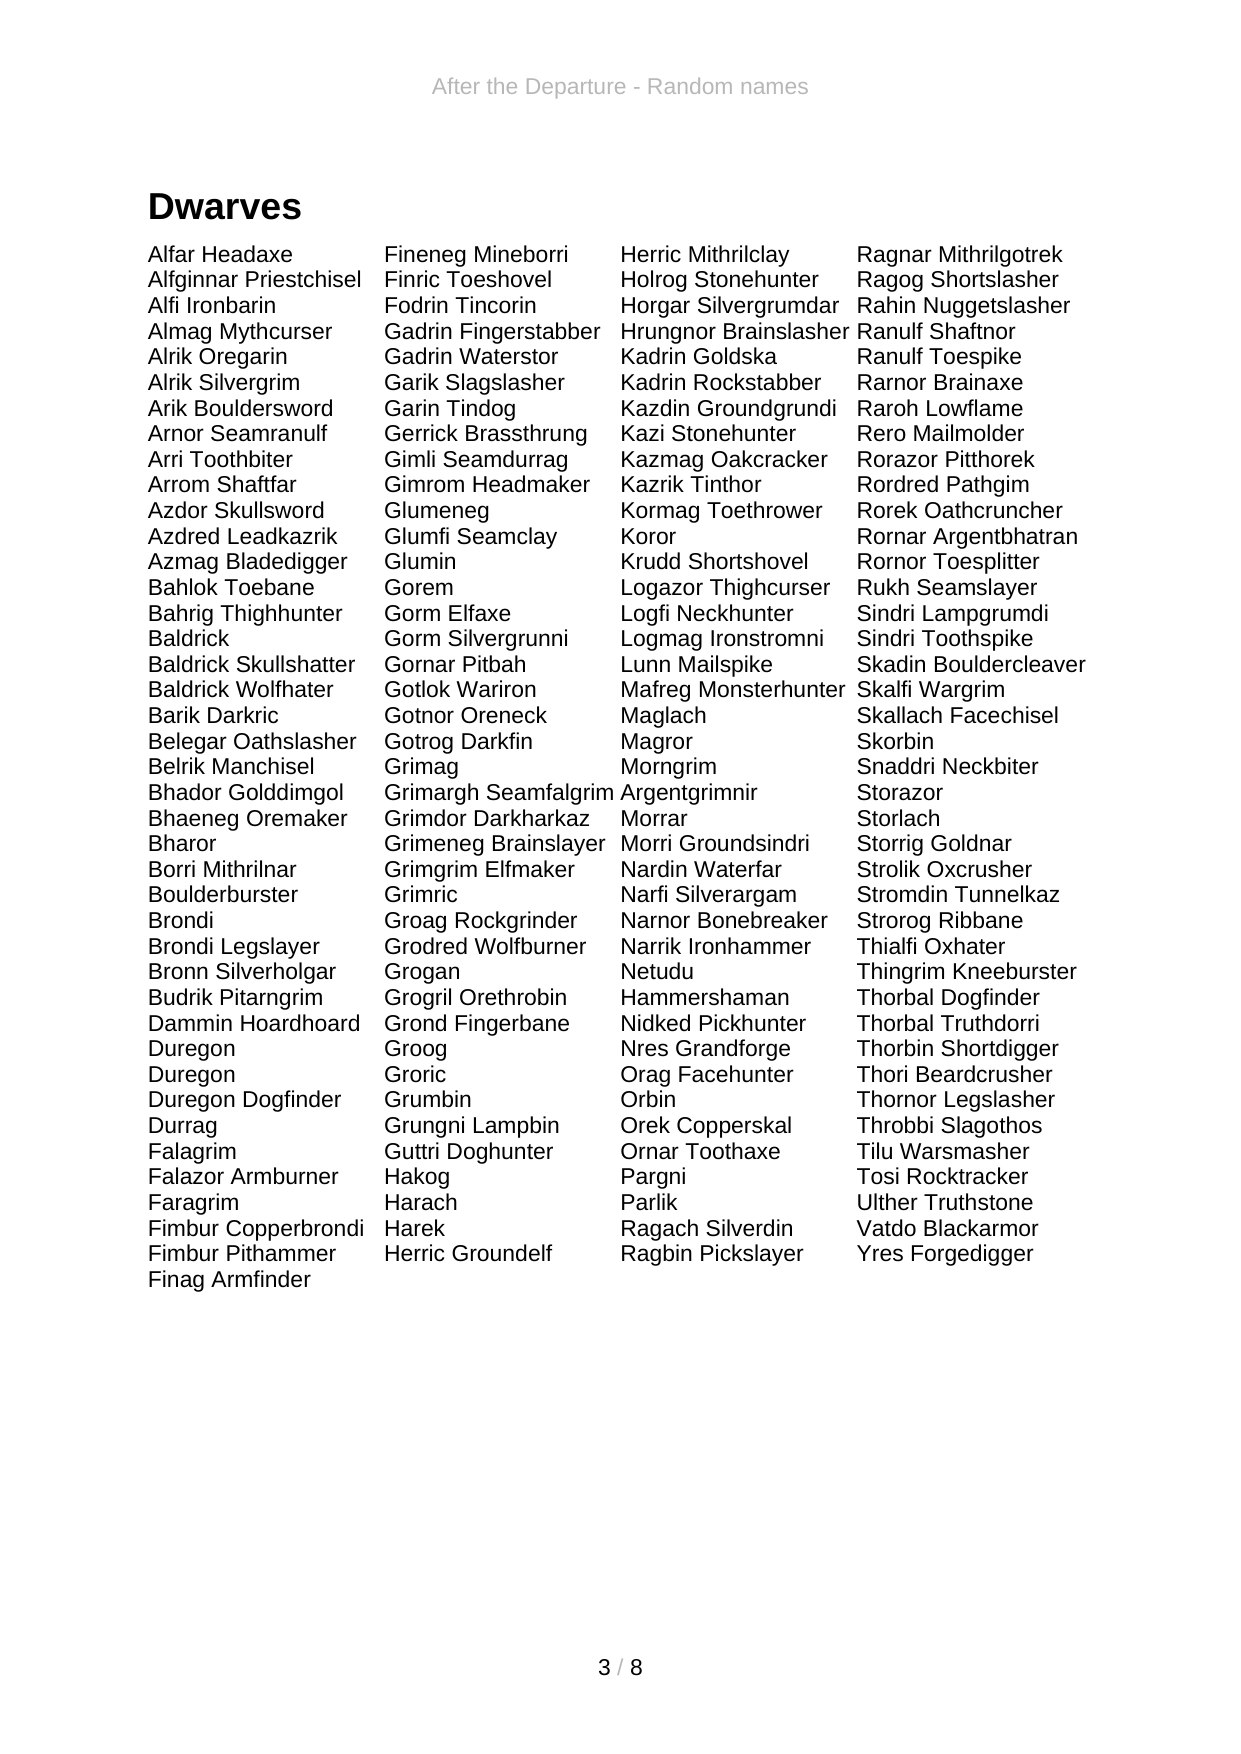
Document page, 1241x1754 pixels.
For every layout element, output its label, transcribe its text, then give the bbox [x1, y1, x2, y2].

text Ragnar Mithrilgotrek Ragog Shortslasher Rahin Nuggetslasher Ranulf Shaftnor Ranulf Toespike Rarnor Brainaxe Raroh Lowflame Rero Mailmolder Rorazor Pitthorek Rordred Pathgim Rorek Oathcruncher Rornar Argentbhatran Rornor Toesplitter Rukh Seamslayer Sindri Lampgrumdi Sindri Toothspike Skadin Bouldercleaver Skalfi Wargrim Skallach Facechisel Skorbin Snaddri Neckbiter Storazor Storlach Storrig Goldnar Strolik Oxcrusher Stromdin Tunnelkaz Strorog Ribbane Thialfi Oxhater Thingrim Kneeburster Thorbal Dogfinder Thorbal Truthdorri Thorbin Shortdigger Thori Beardcrusher Thornor Legslasher Throbbi Slagothos [856, 242, 1093, 1138]
subtitle Yres Forgedigger [856, 1241, 1093, 1267]
text Herric Mithrilclay Holrog Stonehunter Horgar Silvergrumdar Hrungnor Brainslasher Kadrin Goldska Kadrin Rockstabber Kazdin Groundgrundi Kazi Stonehunter Kazmag Oakcracker Kazrik Tinthor Kormag Toethrower Koror Krudd Shortshovel Logazor Thighcurser Logfi Neckhunter Logmag Ironstromni Lunn Mailspike Mafreg Monsterhunter Maglach Magror Morngrim Argentgrimnir Morrar Morri Groundsindri Nardin Waterfar Narfi Silverargam Narnor Bonebreaker Narrik Ironhammer Netudu Hammershaman Nidked Pickhunter Nres Grandforge Orag Facehunter Orbin Orek Copperskal Ornar Toothaxe Pargni Parlik Ragach Silverdin Ragbin Pickslayer [620, 242, 856, 1267]
text Fineneg Mineborri Finric Toeshovel Fodrin Tincorin Gadrin Fingerstabber Gadrin Waterstor Garik Slagslasher Garin Tindog Gerrick Brassthrung Gimli Seamdurrag Gimrom Headmaker Glumeneg Glumfi Seamclay Glumin Gorem Gorm Elfaxe Gorm Silvergrunni Gornar Pitbah Gotlok Wariron Gotnor Oreneck Gotrog Darkfin Grimag Grimargh Seamfalgrim Grimdor Darkharkaz Grimeneg Brainslayer Grimgrim Elfmaker Grimric Groag Rockgrinder Grodred Wolfburner Grogan Grogril Orethrobin Grond Fingerbane Groog Groric Grumbin Grungni Lampbin Guttri Doghunter Hakog Harach Harek Herric Groundelf [384, 242, 620, 1267]
subtitle Dwarves [148, 185, 1093, 227]
text Alfar Headaxe Alfginnar Priestchisel Alfi Ironbarin Almag Mythcurser Alrik Oregarin Alrik Silvergrim Arik Bouldersword Arnor Seamranulf Arri Toothbiter Arrom Shaftfar Azdor Skullsword Azdred Leadkazrik Azmag Bladedigger Bahlok Toebane Bahrig Thighhunter Baldrick Baldrick Skullshatter Baldrick Wolfhater Barik Darkric Belegar Oathslasher Belrik Manchisel Bhador Golddimgol Bhaeneg Oremaker Bharor Borri Mithrilnar Boulderburster Brondi Brondi Legslayer Bronn Silverholgar Budrik Pitarngrim Dammin Hoardhoard Duregon Duregon Duregon Dogfinder Durrag Falagrim Falazor Armburner Faragrim Fimbur Copperbrondi Fimbur Pithammer Finag Armfinder [148, 242, 384, 1292]
text Tilu Warsmasher Tosi Rocktracker [856, 1138, 1093, 1190]
text Ulther Truthstone Vatdo Blackarmor [856, 1190, 1093, 1241]
